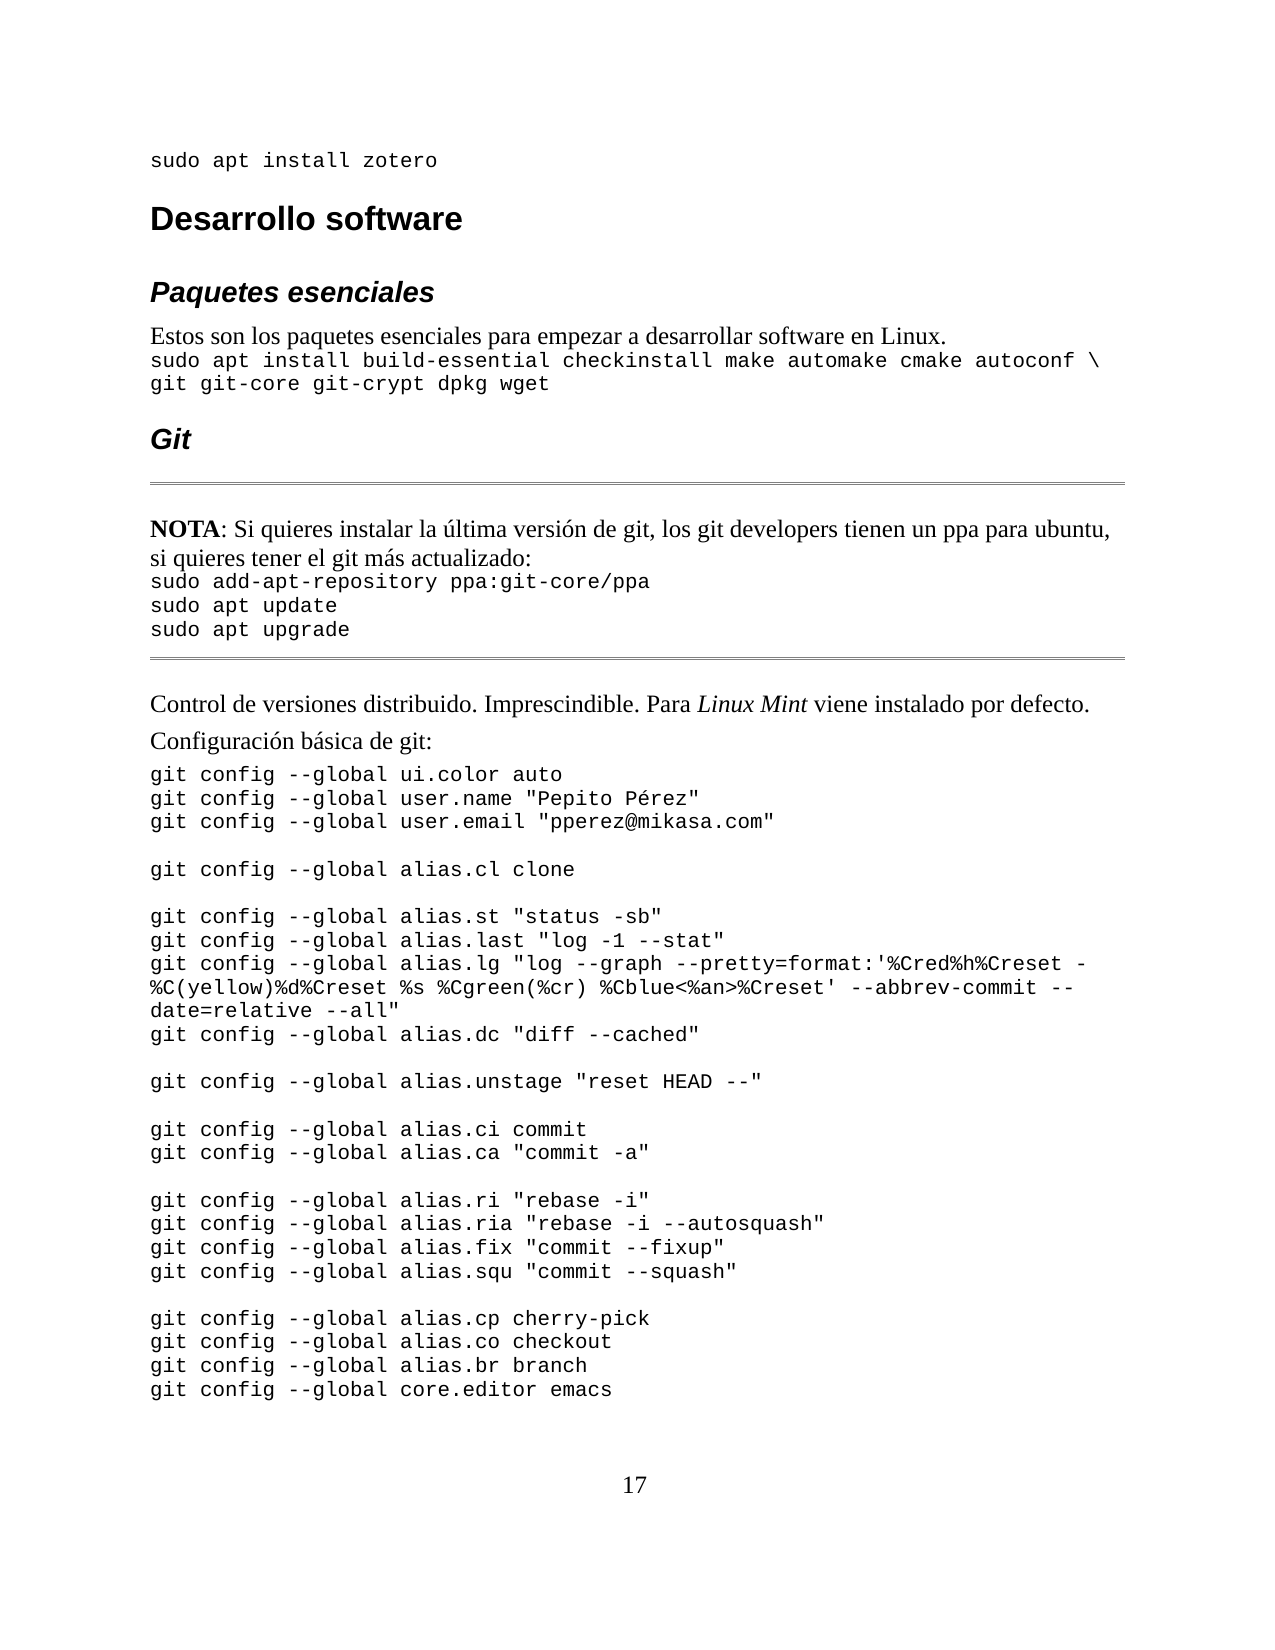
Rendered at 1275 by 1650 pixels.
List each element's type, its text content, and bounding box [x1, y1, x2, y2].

text git config --global alias.ca "commit -a" [150, 1142, 1125, 1166]
text Estos son los paquetes esenciales para empezar a desarrollar software en Linux. [150, 321, 1125, 349]
subtitle Paquetes esenciales [150, 275, 1125, 308]
text git config --global core.editor emacs [150, 1379, 1125, 1402]
text git config --global alias.co checkout [150, 1332, 1125, 1355]
text git config --global alias.unstage "reset HEAD --" [150, 1071, 1125, 1095]
text git config --global user.email "pperez@mikasa.com" [150, 811, 1125, 835]
text git config --global alias.st "status -sb" [150, 906, 1125, 929]
text git config --global user.name "Pepito Pérez" [150, 788, 1125, 811]
text Configuración básica de git: [150, 726, 1125, 755]
subtitle Git [150, 422, 1125, 455]
text Control de versiones distribuido. Imprescindible. Para Linux Mint viene instalado por defecto. [150, 689, 1125, 717]
text sudo apt install build-essential checkinstall make automake cmake autoconf \ [150, 349, 1125, 373]
text git config --global alias.br branch [150, 1355, 1125, 1379]
text NOTA: Si quieres instalar la última versión de git, los git developers tienen un ppa para ubuntu, si quieres tener el git más actualizado: [150, 514, 1125, 572]
subtitle Desarrollo software [150, 199, 1125, 237]
text git config --global alias.squ "commit --squash" [150, 1261, 1125, 1284]
text git git-core git-crypt dpkg wget [150, 373, 1125, 397]
text git config --global alias.fix "commit --fixup" [150, 1237, 1125, 1261]
text git config --global alias.ria "rebase -i --autosquash" [150, 1213, 1125, 1237]
text git config --global alias.last "log -1 --stat" [150, 929, 1125, 953]
text git config --global alias.dc "diff --cached" [150, 1024, 1125, 1048]
text sudo add-apt-repository ppa:git-core/ppa [150, 572, 1125, 595]
text git config --global alias.ci commit [150, 1119, 1125, 1142]
text git config --global ui.color auto [150, 764, 1125, 788]
text sudo apt update [150, 595, 1125, 619]
text git config --global alias.cp cherry-pick [150, 1308, 1125, 1332]
text git config --global alias.ri "rebase -i" [150, 1190, 1125, 1213]
text git config --global alias.cl clone [150, 859, 1125, 882]
text sudo apt upgrade [150, 619, 1125, 642]
text sudo apt install zotero [150, 150, 1125, 174]
text git config --global alias.lg "log --graph --pretty=format:'%Cred%h%Creset -%C(yellow)%d%Creset %s %Cgreen(%cr) %Cblue<%an>%Creset' --abbrev-commit --date=relative --all" [150, 953, 1125, 1024]
